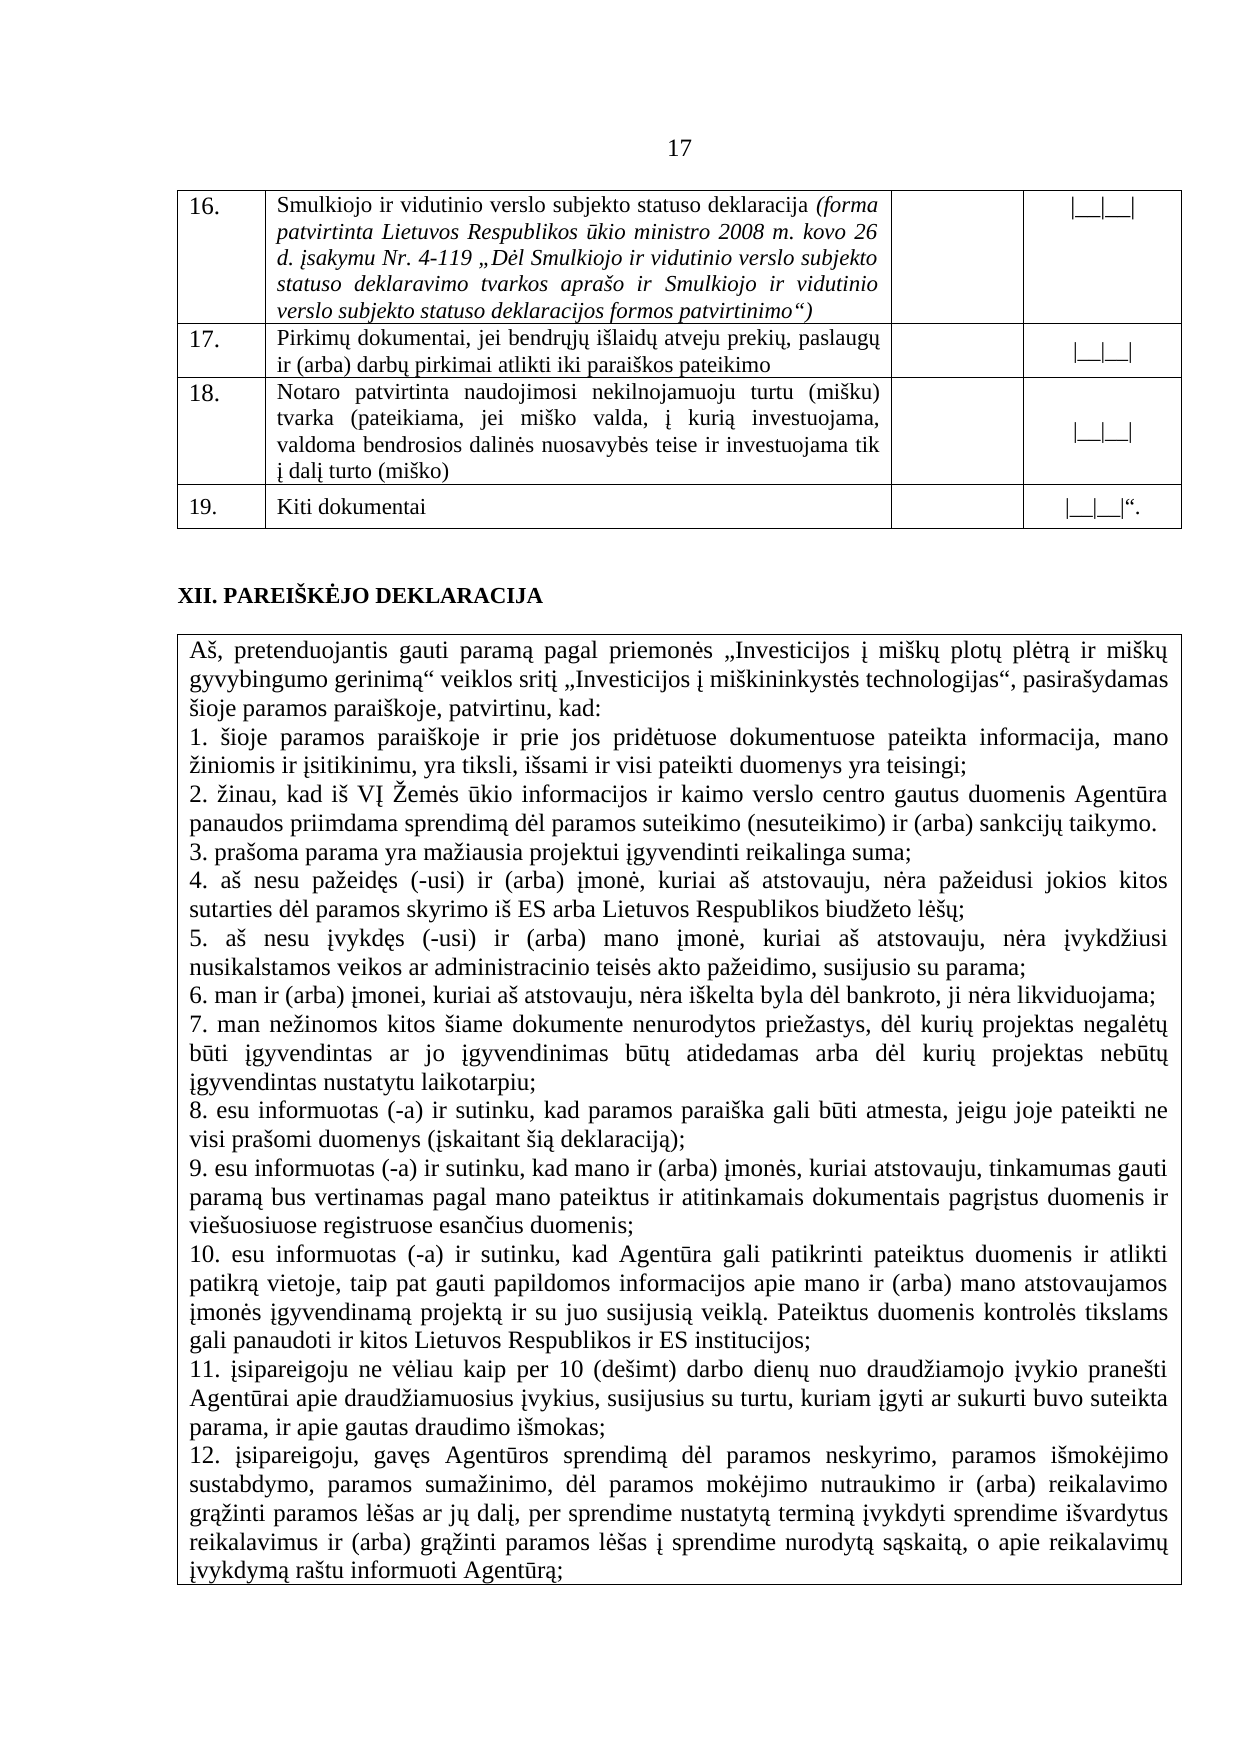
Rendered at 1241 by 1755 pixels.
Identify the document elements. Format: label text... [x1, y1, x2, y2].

table_cell |__|__| [1024, 324, 1181, 377]
table_cell Pirkimų dokumentai, jei bendrųjų išlaidų atveju prekių, paslaugų ir (arba) darbų pirkimai atlikti iki paraiškos pateikimo [266, 324, 891, 377]
table_cell [892, 378, 1023, 483]
table_cell [892, 485, 1023, 528]
table_header Aš, pretenduojantis gauti paramą pagal priemonės „Investicijos į miškų plotų plėtrą ir miškų gyvybingumo gerinimą“ veiklos sritį „Investicijos į miškininkystės technologijas“, pasirašydamas šioje paramos paraiškoje, patvirtinu, kad: 1. šioje paramos paraiškoje ir prie jos pridėtuose dokumentuose pateikta informacija, mano žiniomis ir įsitikinimu, yra tiksli, išsami ir visi pateikti duomenys yra teisingi; 2. žinau, kad iš VĮ Žemės ūkio informacijos ir kaimo verslo centro gautus duomenis Agentūra panaudos priimdama sprendimą dėl paramos suteikimo (nesuteikimo) ir (arba) sankcijų taikymo. 3. prašoma parama yra mažiausia projektui įgyvendinti reikalinga suma; 4. aš nesu pažeidęs (-usi) ir (arba) įmonė, kuriai aš atstovauju, nėra pažeidusi jokios kitos sutarties dėl paramos skyrimo iš ES arba Lietuvos Respublikos biudžeto lėšų; 5. aš nesu įvykdęs (-usi) ir (arba) mano įmonė, kuriai aš atstovauju, nėra įvykdžiusi nusikalstamos veikos ar administracinio teisės akto pažeidimo, susijusio su parama; 6. man ir (arba) įmonei, kuriai aš atstovauju, nėra iškelta byla dėl bankroto, ji nėra likviduojama; 7. man nežinomos kitos šiame dokumente nenurodytos priežastys, dėl kurių projektas negalėtų būti įgyvendintas ar jo įgyvendinimas būtų atidedamas arba dėl kurių projektas nebūtų įgyvendintas nustatytu laikotarpiu; 8. esu informuotas (-a) ir sutinku, kad paramos paraiška gali būti atmesta, jeigu joje pateikti ne visi prašomi duomenys (įskaitant šią deklaraciją); 9. esu informuotas (-a) ir sutinku, kad mano ir (arba) įmonės, kuriai atstovauju, tinkamumas gauti paramą bus vertinamas pagal mano pateiktus ir atitinkamais dokumentais pagrįstus duomenis ir viešuosiuose registruose esančius duomenis; 10. esu informuotas (-a) ir sutinku, kad Agentūra gali patikrinti pateiktus duomenis ir atlikti patikrą vietoje, taip pat gauti papildomos informacijos apie mano ir (arba) mano atstovaujamos įmonės įgyvendinamą projektą ir su juo susijusią veiklą. Pateiktus duomenis kontrolės tikslams gali panaudoti ir kitos Lietuvos Respublikos ir ES institucijos; 11. įsipareigoju ne vėliau kaip per 10 (dešimt) darbo dienų nuo draudžiamojo įvykio pranešti Agentūrai apie draudžiamuosius įvykius, susijusius su turtu, kuriam įgyti ar sukurti buvo suteikta parama, ir apie gautas draudimo išmokas; 12. įsipareigoju, gavęs Agentūros sprendimą dėl paramos neskyrimo, paramos išmokėjimo sustabdymo, paramos sumažinimo, dėl paramos mokėjimo nutraukimo ir (arba) reikalavimo grąžinti paramos lėšas ar jų dalį, per sprendime nustatytą terminą įvykdyti sprendime išvardytus reikalavimus ir (arba) grąžinti paramos lėšas į sprendime nurodytą sąskaitą, o apie reikalavimų įvykdymą raštu informuoti Agentūrą; [178, 635, 1181, 1584]
table_cell 16. [178, 191, 265, 323]
table_cell |__|__| [1024, 191, 1181, 323]
table_cell [892, 324, 1023, 377]
table_cell 18. [178, 378, 265, 483]
table_cell Notaro patvirtinta naudojimosi nekilnojamuoju turtu (mišku) tvarka (pateikiama, jei miško valda, į kurią investuojama, valdoma bendrosios dalinės nuosavybės teise ir investuojama tik į dalį turto (miško) [266, 378, 891, 483]
table_cell Smulkiojo ir vidutinio verslo subjekto statuso deklaracija (forma patvirtinta Lietuvos Respublikos ūkio ministro 2008 m. kovo 26 d. įsakymu Nr. 4-119 „Dėl Smulkiojo ir vidutinio verslo subjekto statuso deklaravimo tvarkos aprašo ir Smulkiojo ir vidutinio verslo subjekto statuso deklaracijos formos patvirtinimo“) [266, 191, 891, 323]
table_cell |__|__|“. [1024, 485, 1181, 528]
table_cell [892, 191, 1023, 323]
table_cell |__|__| [1024, 378, 1181, 483]
table_cell 17. [178, 324, 265, 377]
text XII. PAREIŠKĖJO DEKLARACIJA [177, 582, 1181, 608]
table_cell 19. [178, 485, 265, 528]
table_cell Kiti dokumentai [266, 485, 891, 528]
